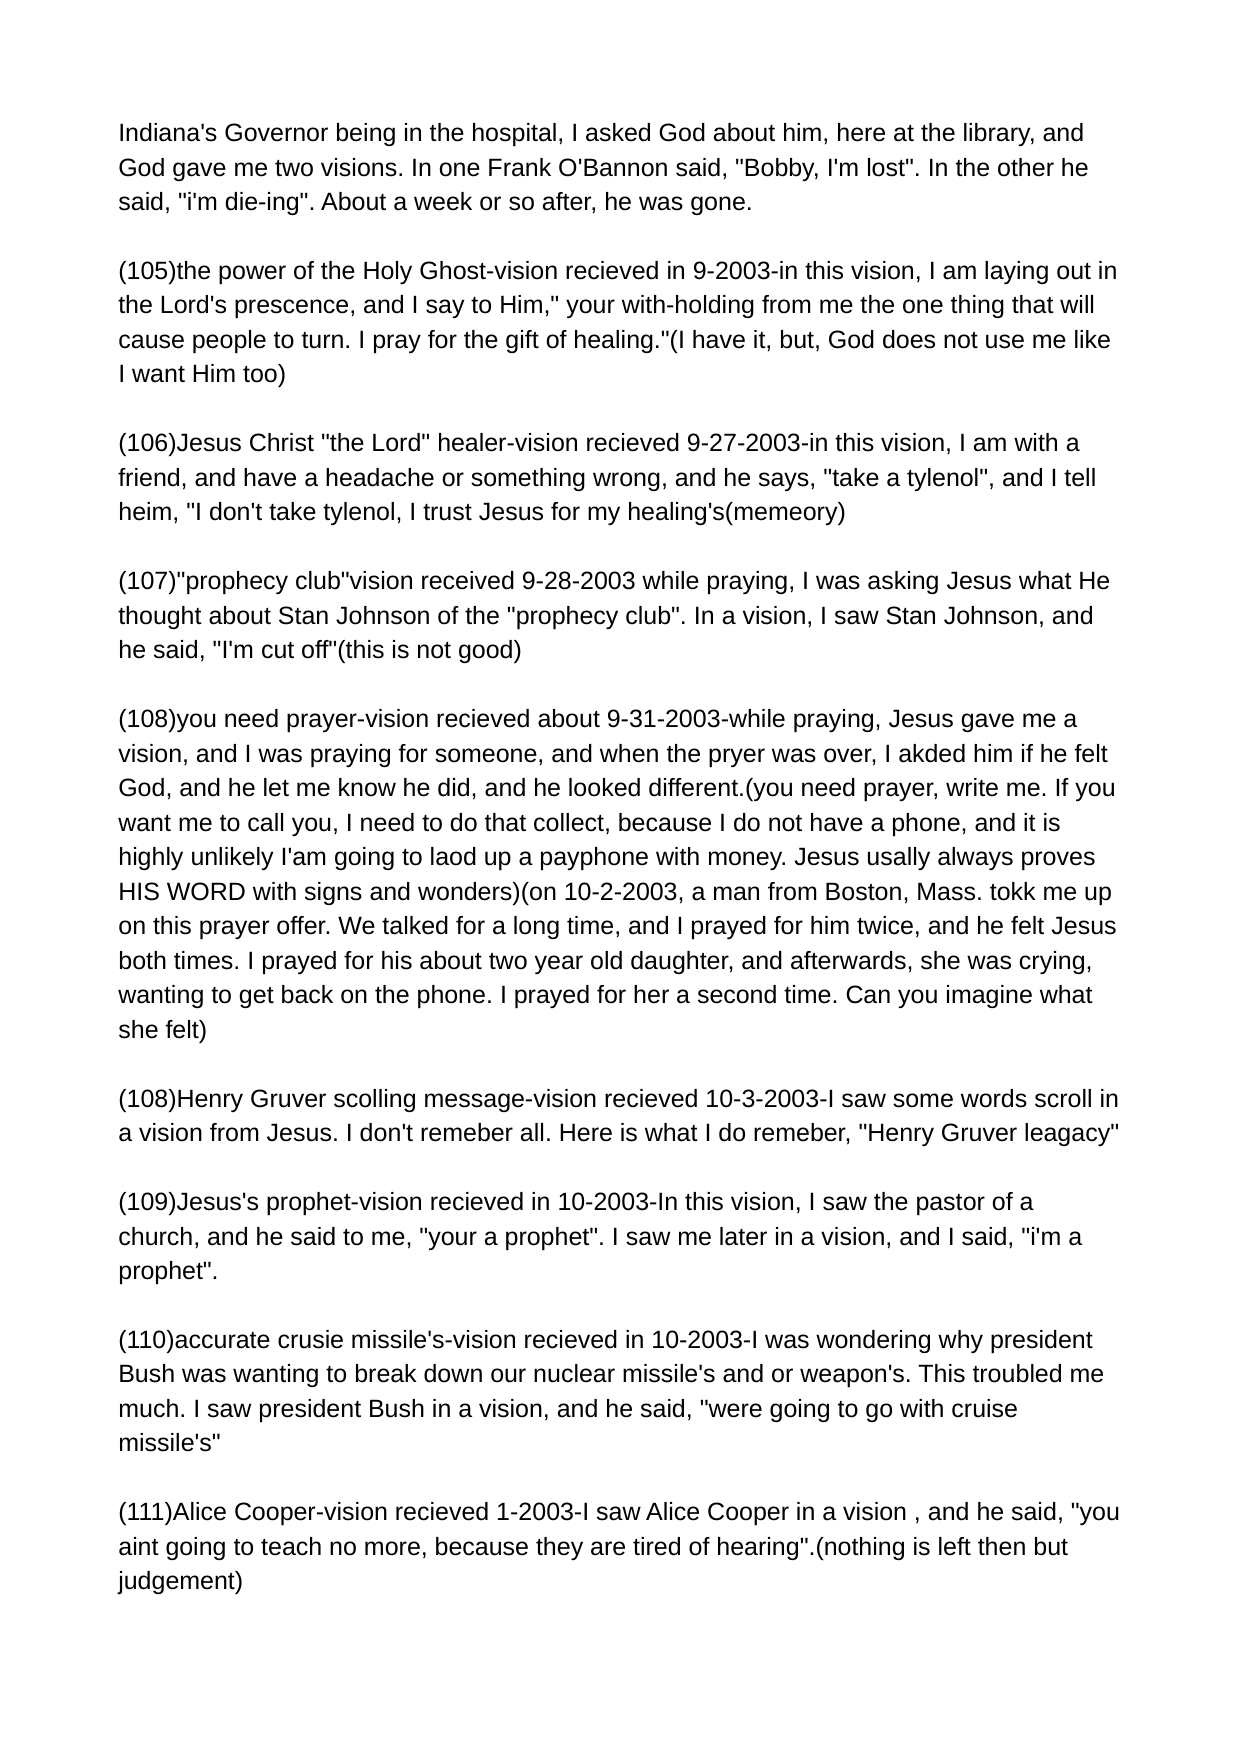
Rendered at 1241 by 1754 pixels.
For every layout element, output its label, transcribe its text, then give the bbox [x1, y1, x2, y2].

text Indiana's Governor being in the hospital, I asked God about him, here at the library, and God gave me two visions. In one Frank O'Bannon said, "Bobby, I'm lost". In the other he said, "i'm die-ing". About a week or so after, he was gone. (105)the power of the Holy Ghost-vision recieved in 9-2003-in this vision, I am laying out in the Lord's prescence, and I say to Him," your with-holding from me the one thing that will cause people to turn. I pray for the gift of healing."(I have it, but, God does not use me like I want Him too) (106)Jesus Christ "the Lord" healer-vision recieved 9-27-2003-in this vision, I am with a friend, and have a headache or something wrong, and he says, "take a tylenol", and I tell heim, "I don't take tylenol, I trust Jesus for my healing's(memeory) (107)"prophecy club"vision received 9-28-2003 while praying, I was asking Jesus what He thought about Stan Johnson of the "prophecy club". In a vision, I saw Stan Johnson, and he said, "I'm cut off"(this is not good) (108)you need prayer-vision recieved about 9-31-2003-while praying, Jesus gave me a vision, and I was praying for someone, and when the pryer was over, I akded him if he felt God, and he let me know he did, and he looked different.(you need prayer, write me. If you want me to call you, I need to do that collect, because I do not have a phone, and it is highly unlikely I'am going to laod up a payphone with money. Jesus usally always proves HIS WORD with signs and wonders)(on 10-2-2003, a man from Boston, Mass. tokk me up on this prayer offer. We talked for a long time, and I prayed for him twice, and he felt Jesus both times. I prayed for his about two year old daughter, and afterwards, she was crying, wanting to get back on the phone. I prayed for her a second time. Can you imagine what she felt) (108)Henry Gruver scolling message-vision recieved 10-3-2003-I saw some words scroll in a vision from Jesus. I don't remeber all. Here is what I do remeber, "Henry Gruver leagacy" (109)Jesus's prophet-vision recieved in 10-2003-In this vision, I saw the pastor of a church, and he said to me, "your a prophet". I saw me later in a vision, and I said, "i'm a prophet". (110)accurate crusie missile's-vision recieved in 10-2003-I was wondering why president Bush was wanting to break down our nuclear missile's and or weapon's. This troubled me much. I saw president Bush in a vision, and he said, "were going to go with cruise missile's" (111)Alice Cooper-vision recieved 1-2003-I saw Alice Cooper in a vision , and he said, "you aint going to teach no more, because they are tired of hearing".(nothing is left then but judgement) [118, 118, 1122, 1595]
